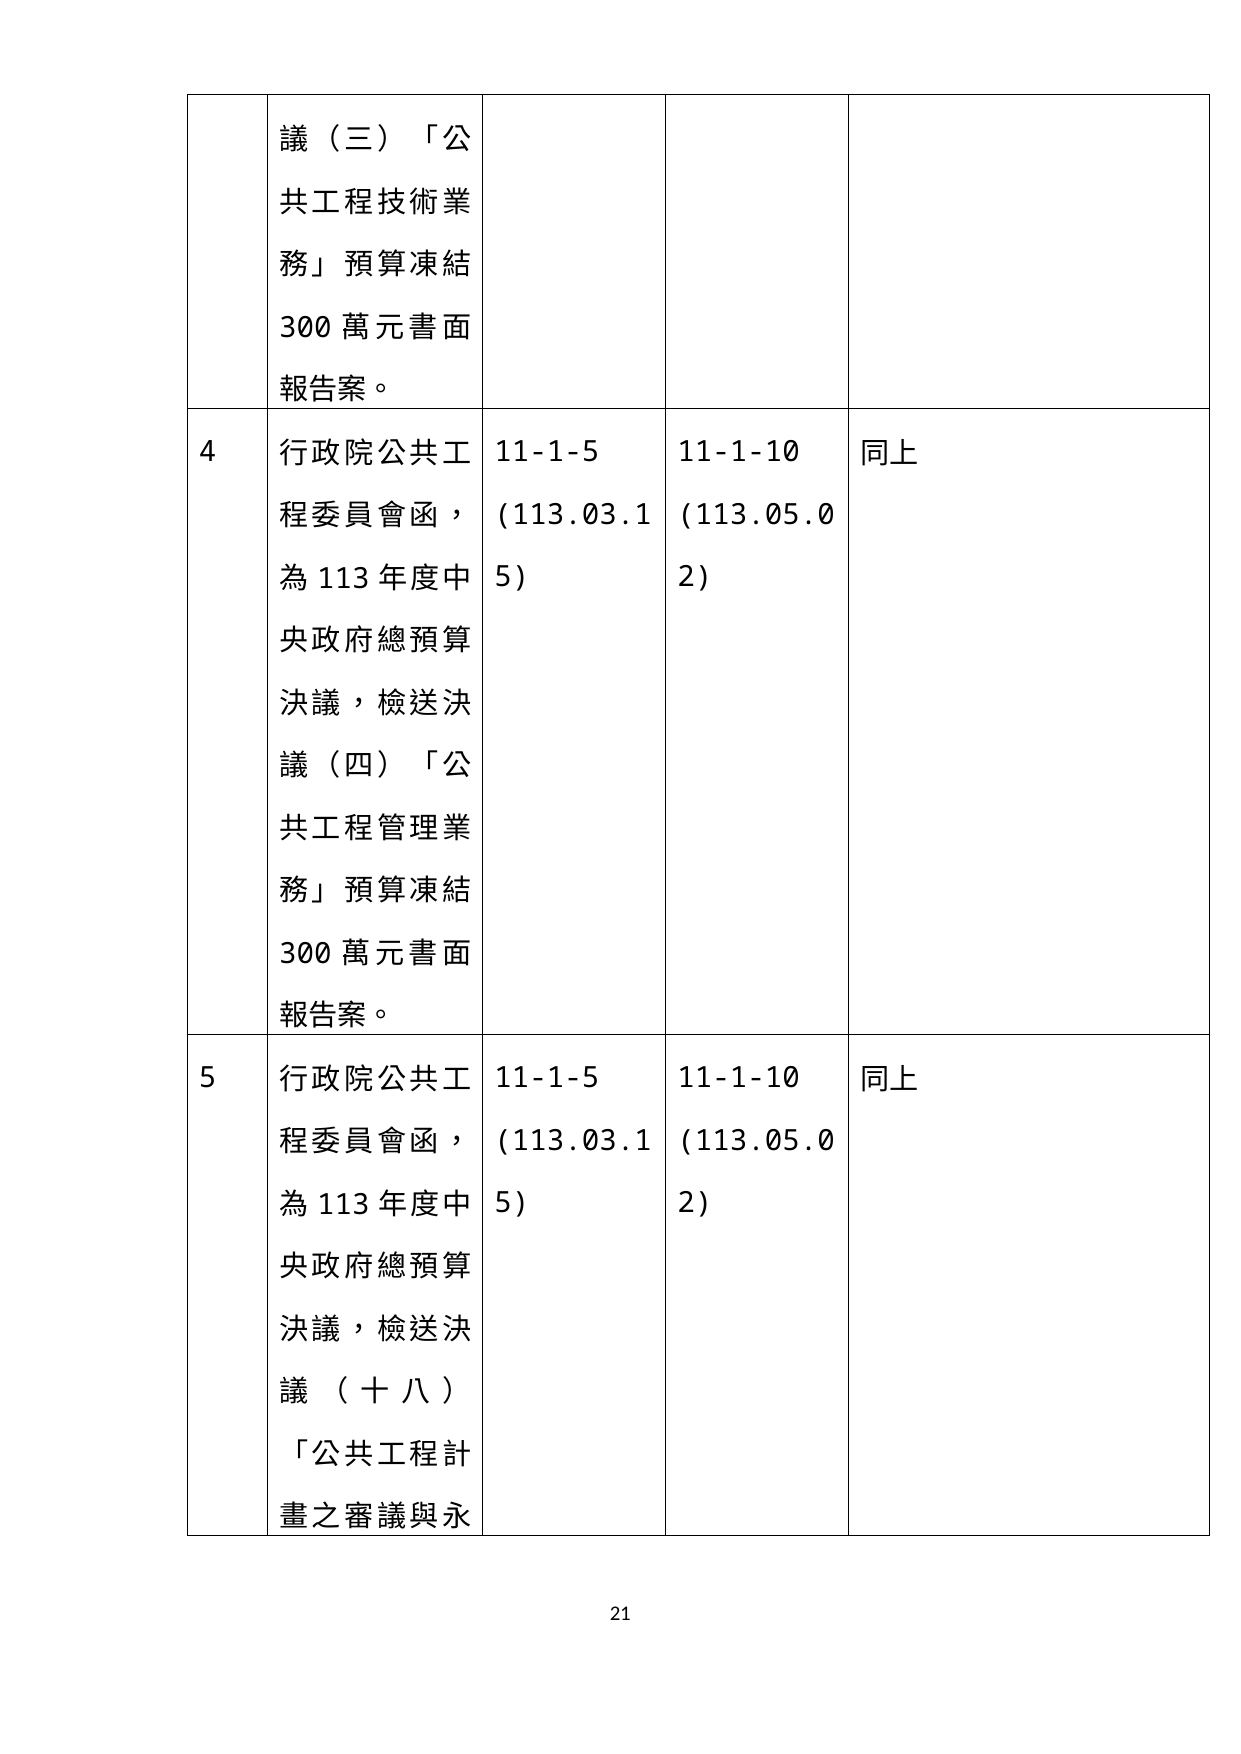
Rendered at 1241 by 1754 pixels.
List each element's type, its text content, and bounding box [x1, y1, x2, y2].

table_cell 同上 [849, 409, 1209, 1034]
table_cell 11-1-10 (113.05.02) [666, 1035, 848, 1535]
table_cell 4 [188, 409, 267, 1034]
table_cell [188, 95, 267, 408]
table_cell 5 [188, 1035, 267, 1535]
table_cell 11-1-5 (113.03.15) [483, 409, 665, 1034]
table_cell 同上 [849, 1035, 1209, 1535]
table_cell 11-1-10 (113.05.02) [666, 409, 848, 1034]
table_cell 行政院公共工程委員會函，為113年度中央政府總預算決議，檢送決議（四）「公共工程管理業務」預算凍結300萬元書面報告案。 [268, 409, 482, 1034]
table_cell [849, 95, 1209, 408]
table_cell [483, 95, 665, 408]
table_cell 議（三）「公共工程技術業務」預算凍結300萬元書面報告案。 [268, 95, 482, 408]
table_cell [666, 95, 848, 408]
table_cell 11-1-5 (113.03.15) [483, 1035, 665, 1535]
table_cell 行政院公共工程委員會函，為113年度中央政府總預算決議，檢送決議（十八）「公共工程計畫之審議與永 [268, 1035, 482, 1535]
